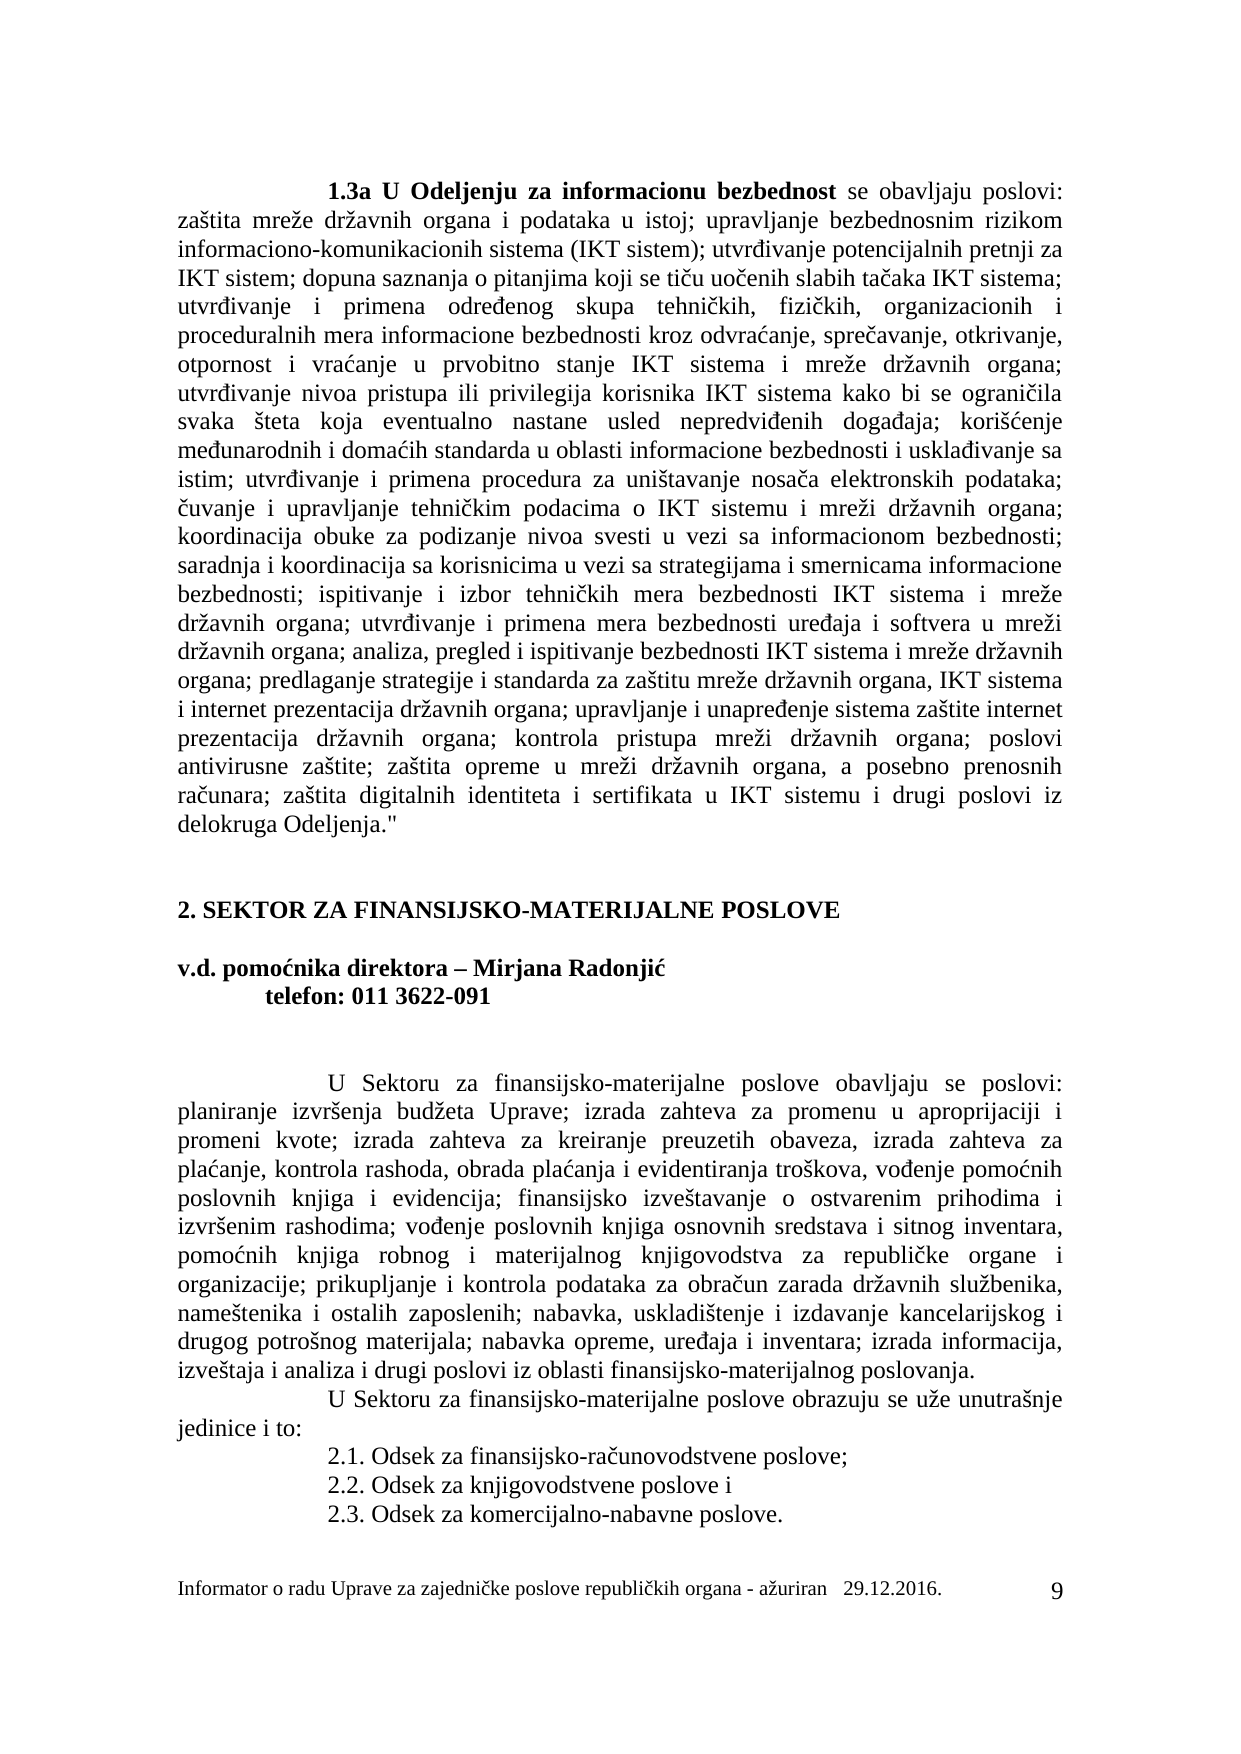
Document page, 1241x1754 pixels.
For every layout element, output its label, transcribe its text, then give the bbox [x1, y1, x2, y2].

text 1.3a U Odelјenju za informacionu bezbednost se obavlјaju poslovi: zaštita mreže državnih organa i podataka u istoj; upravlјanje bezbednosnim rizikom informaciono-komunikacionih sistema (IKT sistem); utvrđivanje potencijalnih pretnji za IKT sistem; dopuna saznanja o pitanjima koji se tiču uočenih slabih tačaka IKT sistema; utvrđivanje i primena određenog skupa tehničkih, fizičkih, organizacionih i proceduralnih mera informacione bezbednosti kroz odvraćanje, sprečavanje, otkrivanje, otpornost i vraćanje u prvobitno stanje IKT sistema i mreže državnih organa; utvrđivanje nivoa pristupa ili privilegija korisnika IKT sistema kako bi se ograničila svaka šteta koja eventualno nastane usled nepredviđenih događaja; korišćenje međunarodnih i domaćih standarda u oblasti informacione bezbednosti i usklađivanje sa istim; utvrđivanje i primena procedura za uništavanje nosača elektronskih podataka; čuvanje i upravlјanje tehničkim podacima o IKT sistemu i mreži državnih organa; koordinacija obuke za podizanje nivoa svesti u vezi sa informacionom bezbednosti; saradnja i koordinacija sa korisnicima u vezi sa strategijama i smernicama informacione bezbednosti; ispitivanje i izbor tehničkih mera bezbednosti IKT sistema i mreže državnih organa; utvrđivanje i primena mera bezbednosti uređaja i softvera u mreži državnih organa; analiza, pregled i ispitivanje bezbednosti IKT sistema i mreže državnih organa; predlaganje strategije i standarda za zaštitu mreže državnih organa, IKT sistema i internet prezentacija državnih organa; upravlјanje i unapređenje sistema zaštite internet prezentacija državnih organa; kontrola pristupa mreži državnih organa; poslovi antivirusne zaštite; zaštita opreme u mreži državnih organa, a posebno prenosnih računara; zaštita digitalnih identiteta i sertifikata u IKT sistemu i drugi poslovi iz delokruga Odelјenja." [177, 176, 1063, 838]
text v.d. pomoćnika direktora – Mirjana Radonjić [177, 953, 1063, 981]
text 2.2. Odsek za knjigovodstvene poslove i [177, 1470, 1063, 1499]
text 2. SEKTOR ZA FINANSIJSKO-MATERIJALNE POSLOVE [177, 895, 1063, 924]
text 2.3. Odsek za komercijalno-nabavne poslove. [177, 1499, 1063, 1528]
text telefon: 011 3622-091 [177, 981, 1063, 1010]
text 2.1. Odsek za finansijsko-računovodstvene poslove; [177, 1441, 1063, 1470]
text U Sektoru za finansijsko-materijalne poslove obrazuju se uže unutrašnje jedinice i to: [177, 1384, 1063, 1441]
text U Sektoru za finansijsko-materijalne poslove obavlјaju se poslovi: planiranje izvršenja budžeta Uprave; izrada zahteva za promenu u aproprijaciji i promeni kvote; izrada zahteva za kreiranje preuzetih obaveza, izrada zahteva za plaćanje, kontrola rashoda, obrada plaćanja i evidentiranja troškova, vođenje pomoćnih poslovnih knjiga i evidencija; finansijsko izveštavanje o ostvarenim prihodima i izvršenim rashodima; vođenje poslovnih knjiga osnovnih sredstava i sitnog inventara, pomoćnih knjiga robnog i materijalnog knjigovodstva za republičke organe i organizacije; prikuplјanje i kontrola podataka za obračun zarada državnih službenika, nameštenika i ostalih zaposlenih; nabavka, uskladištenje i izdavanje kancelarijskog i drugog potrošnog materijala; nabavka opreme, uređaja i inventara; izrada informacija, izveštaja i analiza i drugi poslovi iz oblasti finansijsko-materijalnog poslovanja. [177, 1068, 1063, 1384]
